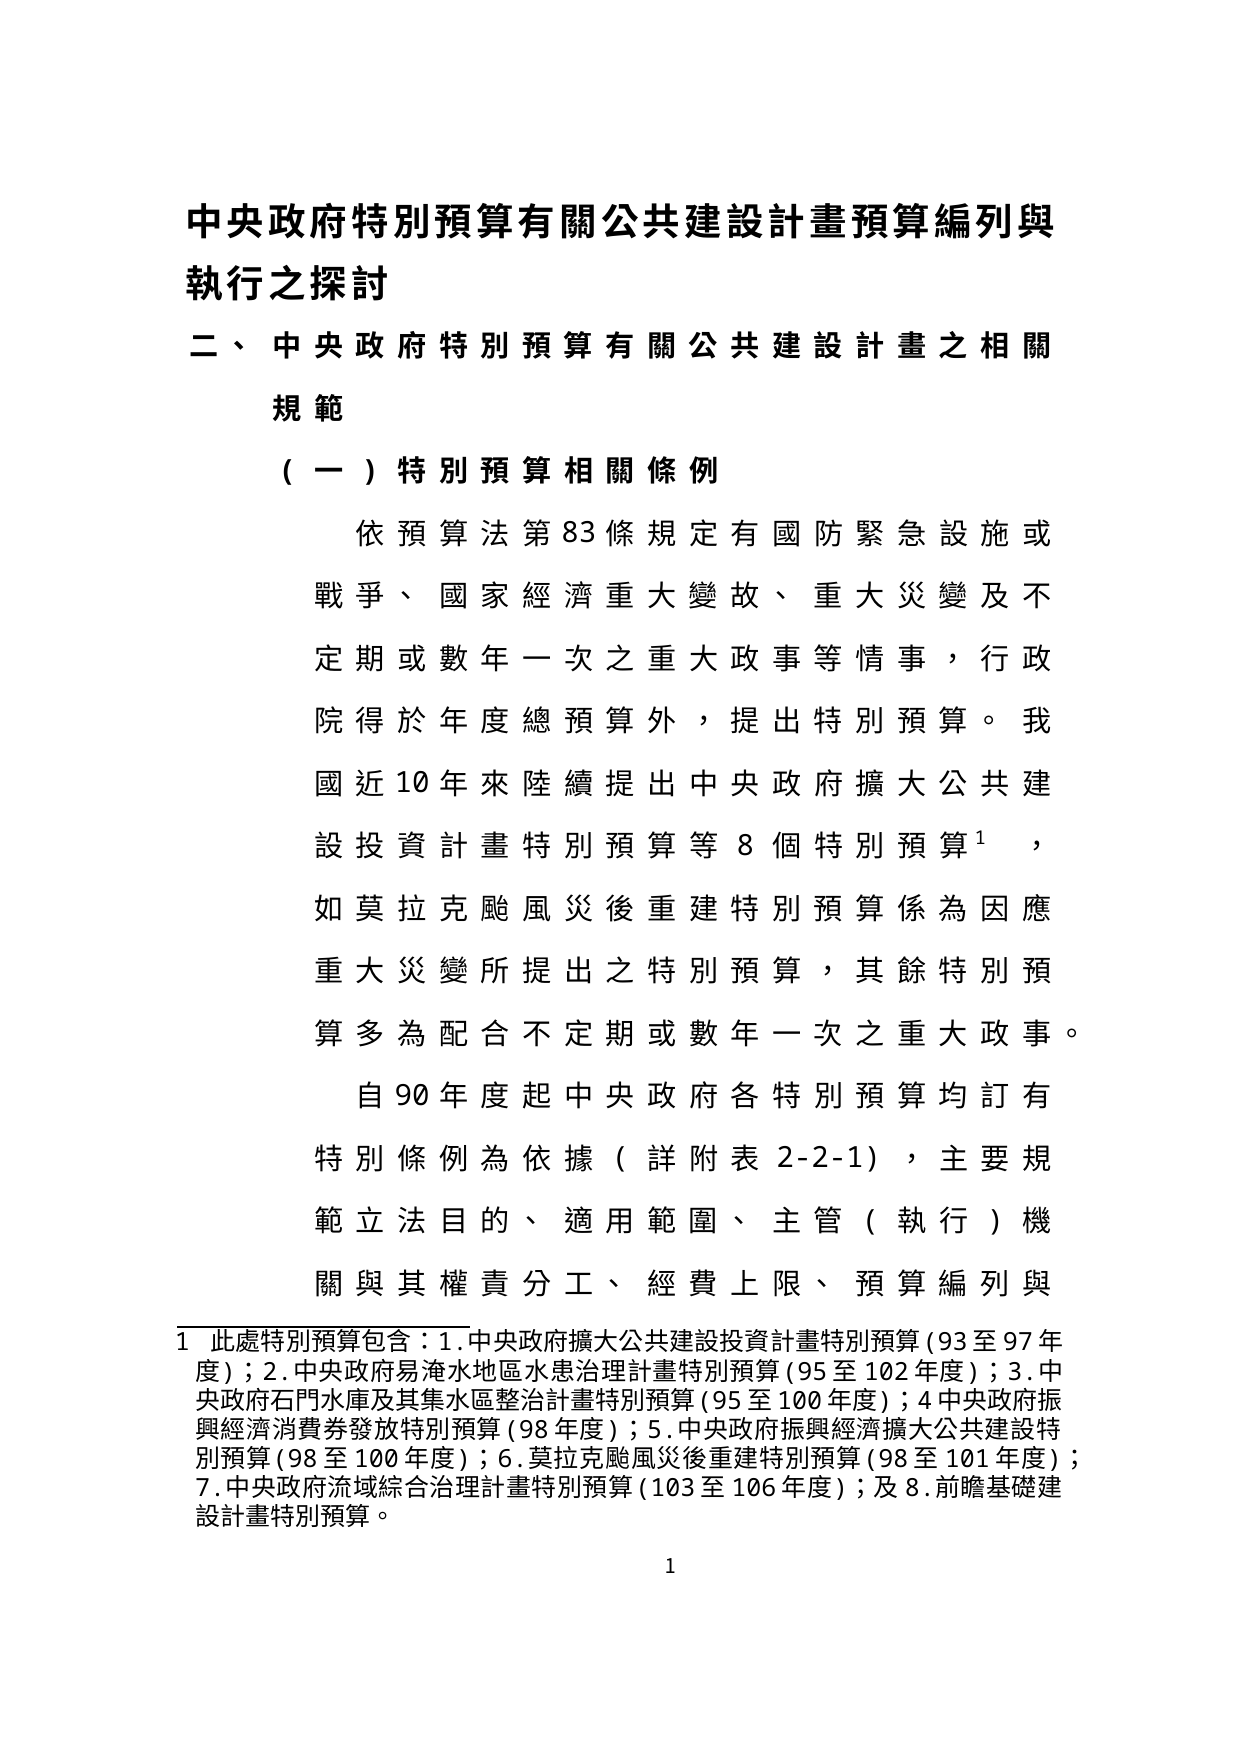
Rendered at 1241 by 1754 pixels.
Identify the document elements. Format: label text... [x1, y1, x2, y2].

text 二、中央政府特別預算有關公共建設計畫之相關規範 [183, 302, 1058, 427]
text 依預算法第83條規定有國防緊急設施或戰爭、國家經濟重大變故、重大災變及不定期或數年一次之重大政事等情事，行政院得於年度總預算外，提出特別預算。我國近10年來陸續提出中央政府擴大公共建設投資計畫特別預算等8個特別預算，如莫拉克颱風災後重建特別預算係為因應重大災變所提出之特別預算，其餘特別預算多為配合不定期或數年一次之重大政事。 [271, 490, 1058, 1052]
text 中央政府特別預算有關公共建設計畫預算編列與執行之探討 [183, 177, 1058, 302]
text 自90年度起中央政府各特別預算均訂有特別條例為依據(詳附表2-2-1)，主要規範立法目的、適用範圍、主管(執行)機關與其權責分工、經費上限、預算編列與 [271, 1052, 1058, 1302]
text 此處特別預算包含：1.中央政府擴大公共建設投資計畫特別預算(93至97年度)；2.中央政府易淹水地區水患治理計畫特別預算(95至102年度)；3.中央政府石門水庫及其集水區整治計畫特別預算(95至100年度)；4中央政府振興經濟消費券發放特別預算(98年度)；5.中央政府振興經濟擴大公共建設特別預算(98至100年度)；6.莫拉克颱風災後重建特別預算(98至101年度)；7.中央政府流域綜合治理計畫特別預算(103至106年度)；及8.前瞻基礎建設計畫特別預算。 [174, 1327, 1063, 1532]
text (一)特別預算相關條例 [242, 427, 1058, 490]
